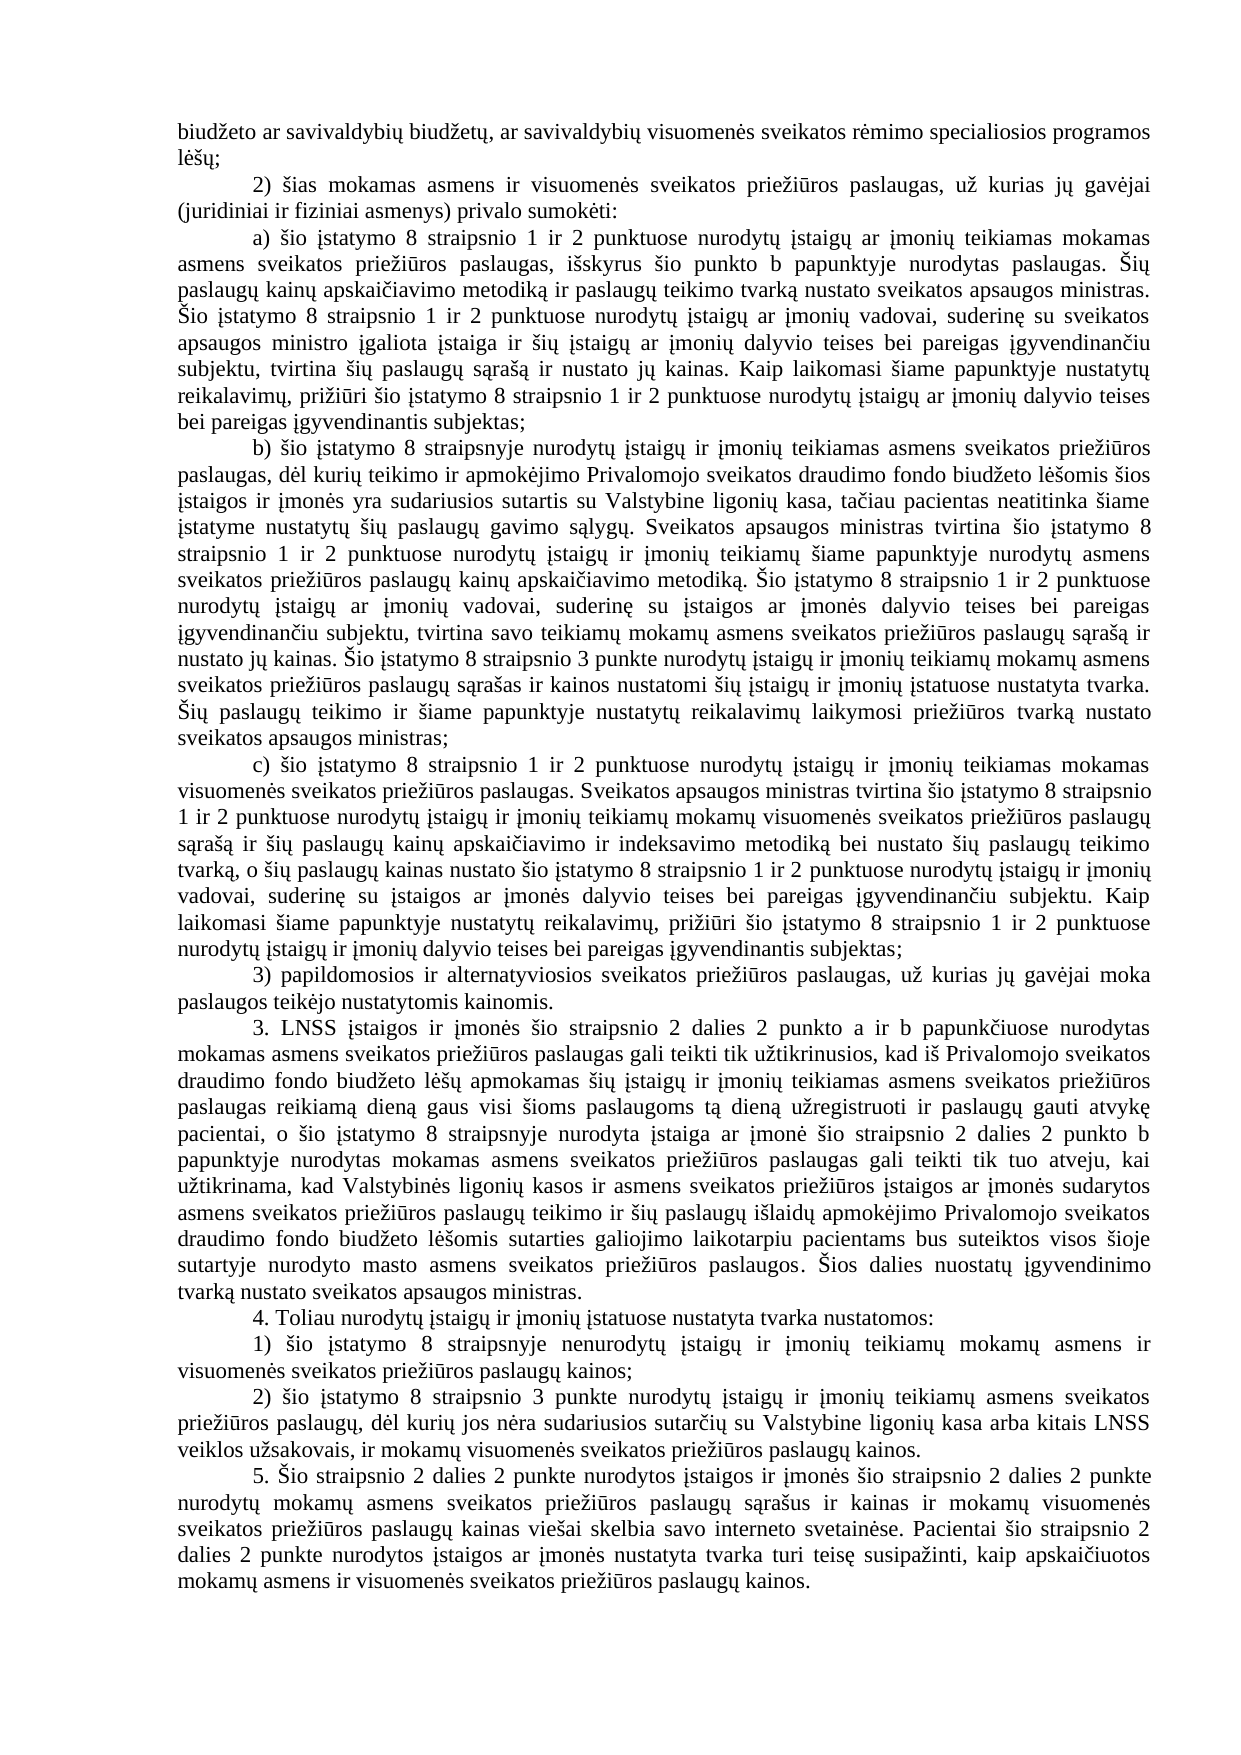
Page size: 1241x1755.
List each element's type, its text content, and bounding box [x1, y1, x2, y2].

text 3) papildomosios ir alternatyviosios sveikatos priežiūros paslaugas, už kurias jų gavėjai moka paslaugos teikėjo nustatytomis kainomis. [177, 961, 1152, 1014]
text c) šio įstatymo 8 straipsnio 1 ir 2 punktuose nurodytų įstaigų ir įmonių teikiamas mokamas visuomenės sveikatos priežiūros paslaugas. Sveikatos apsaugos ministras tvirtina šio įstatymo 8 straipsnio 1 ir 2 punktuose nurodytų įstaigų ir įmonių teikiamų mokamų visuomenės sveikatos priežiūros paslaugų sąrašą ir šių paslaugų kainų apskaičiavimo ir indeksavimo metodiką bei nustato šių paslaugų teikimo tvarką, o šių paslaugų kainas nustato šio įstatymo 8 straipsnio 1 ir 2 punktuose nurodytų įstaigų ir įmonių vadovai, suderinę su įstaigos ar įmonės dalyvio teises bei pareigas įgyvendinančiu subjektu. Kaip laikomasi šiame papunktyje nustatytų reikalavimų, prižiūri šio įstatymo 8 straipsnio 1 ir 2 punktuose nurodytų įstaigų ir įmonių dalyvio teises bei pareigas įgyvendinantis subjektas; [177, 751, 1152, 961]
text b) šio įstatymo 8 straipsnyje nurodytų įstaigų ir įmonių teikiamas asmens sveikatos priežiūros paslaugas, dėl kurių teikimo ir apmokėjimo Privalomojo sveikatos draudimo fondo biudžeto lėšomis šios įstaigos ir įmonės yra sudariusios sutartis su Valstybine ligonių kasa, tačiau pacientas neatitinka šiame įstatyme nustatytų šių paslaugų gavimo sąlygų. Sveikatos apsaugos ministras tvirtina šio įstatymo 8 straipsnio 1 ir 2 punktuose nurodytų įstaigų ir įmonių teikiamų šiame papunktyje nurodytų asmens sveikatos priežiūros paslaugų kainų apskaičiavimo metodiką. Šio įstatymo 8 straipsnio 1 ir 2 punktuose nurodytų įstaigų ar įmonių vadovai, suderinę su įstaigos ar įmonės dalyvio teises bei pareigas įgyvendinančiu subjektu, tvirtina savo teikiamų mokamų asmens sveikatos priežiūros paslaugų sąrašą ir nustato jų kainas. Šio įstatymo 8 straipsnio 3 punkte nurodytų įstaigų ir įmonių teikiamų mokamų asmens sveikatos priežiūros paslaugų sąrašas ir kainos nustatomi šių įstaigų ir įmonių įstatuose nustatyta tvarka. Šių paslaugų teikimo ir šiame papunktyje nustatytų reikalavimų laikymosi priežiūros tvarką nustato sveikatos apsaugos ministras; [177, 434, 1152, 751]
text 1) šio įstatymo 8 straipsnyje nenurodytų įstaigų ir įmonių teikiamų mokamų asmens ir visuomenės sveikatos priežiūros paslaugų kainos; [177, 1330, 1152, 1383]
text 5. Šio straipsnio 2 dalies 2 punkte nurodytos įstaigos ir įmonės šio straipsnio 2 dalies 2 punkte nurodytų mokamų asmens sveikatos priežiūros paslaugų sąrašus ir kainas ir mokamų visuomenės sveikatos priežiūros paslaugų kainas viešai skelbia savo interneto svetainėse. Pacientai šio straipsnio 2 dalies 2 punkte nurodytos įstaigos ar įmonės nustatyta tvarka turi teisę susipažinti, kaip apskaičiuotos mokamų asmens ir visuomenės sveikatos priežiūros paslaugų kainos. [177, 1462, 1152, 1594]
text 2) šias mokamas asmens ir visuomenės sveikatos priežiūros paslaugas, už kurias jų gavėjai (juridiniai ir fiziniai asmenys) privalo sumokėti: [177, 171, 1152, 223]
text biudžeto ar savivaldybių biudžetų, ar savivaldybių visuomenės sveikatos rėmimo specialiosios programos lėšų; [177, 118, 1152, 171]
text a) šio įstatymo 8 straipsnio 1 ir 2 punktuose nurodytų įstaigų ar įmonių teikiamas mokamas asmens sveikatos priežiūros paslaugas, išskyrus šio punkto b papunktyje nurodytas paslaugas. Šių paslaugų kainų apskaičiavimo metodiką ir paslaugų teikimo tvarką nustato sveikatos apsaugos ministras. Šio įstatymo 8 straipsnio 1 ir 2 punktuose nurodytų įstaigų ar įmonių vadovai, suderinę su sveikatos apsaugos ministro įgaliota įstaiga ir šių įstaigų ar įmonių dalyvio teises bei pareigas įgyvendinančiu subjektu, tvirtina šių paslaugų sąrašą ir nustato jų kainas. Kaip laikomasi šiame papunktyje nustatytų reikalavimų, prižiūri šio įstatymo 8 straipsnio 1 ir 2 punktuose nurodytų įstaigų ar įmonių dalyvio teises bei pareigas įgyvendinantis subjektas; [177, 223, 1152, 434]
text 3. LNSS įstaigos ir įmonės šio straipsnio 2 dalies 2 punkto a ir b papunkčiuose nurodytas mokamas asmens sveikatos priežiūros paslaugas gali teikti tik užtikrinusios, kad iš Privalomojo sveikatos draudimo fondo biudžeto lėšų apmokamas šių įstaigų ir įmonių teikiamas asmens sveikatos priežiūros paslaugas reikiamą dieną gaus visi šioms paslaugoms tą dieną užregistruoti ir paslaugų gauti atvykę pacientai, o šio įstatymo 8 straipsnyje nurodyta įstaiga ar įmonė šio straipsnio 2 dalies 2 punkto b papunktyje nurodytas mokamas asmens sveikatos priežiūros paslaugas gali teikti tik tuo atveju, kai užtikrinama, kad Valstybinės ligonių kasos ir asmens sveikatos priežiūros įstaigos ar įmonės sudarytos asmens sveikatos priežiūros paslaugų teikimo ir šių paslaugų išlaidų apmokėjimo Privalomojo sveikatos draudimo fondo biudžeto lėšomis sutarties galiojimo laikotarpiu pacientams bus suteiktos visos šioje sutartyje nurodyto masto asmens sveikatos priežiūros paslaugos. Šios dalies nuostatų įgyvendinimo tvarką nustato sveikatos apsaugos ministras. [177, 1014, 1152, 1304]
text 4. Toliau nurodytų įstaigų ir įmonių įstatuose nustatyta tvarka nustatomos: [177, 1304, 1152, 1330]
text 2) šio įstatymo 8 straipsnio 3 punkte nurodytų įstaigų ir įmonių teikiamų asmens sveikatos priežiūros paslaugų, dėl kurių jos nėra sudariusios sutarčių su Valstybine ligonių kasa arba kitais LNSS veiklos užsakovais, ir mokamų visuomenės sveikatos priežiūros paslaugų kainos. [177, 1383, 1152, 1462]
